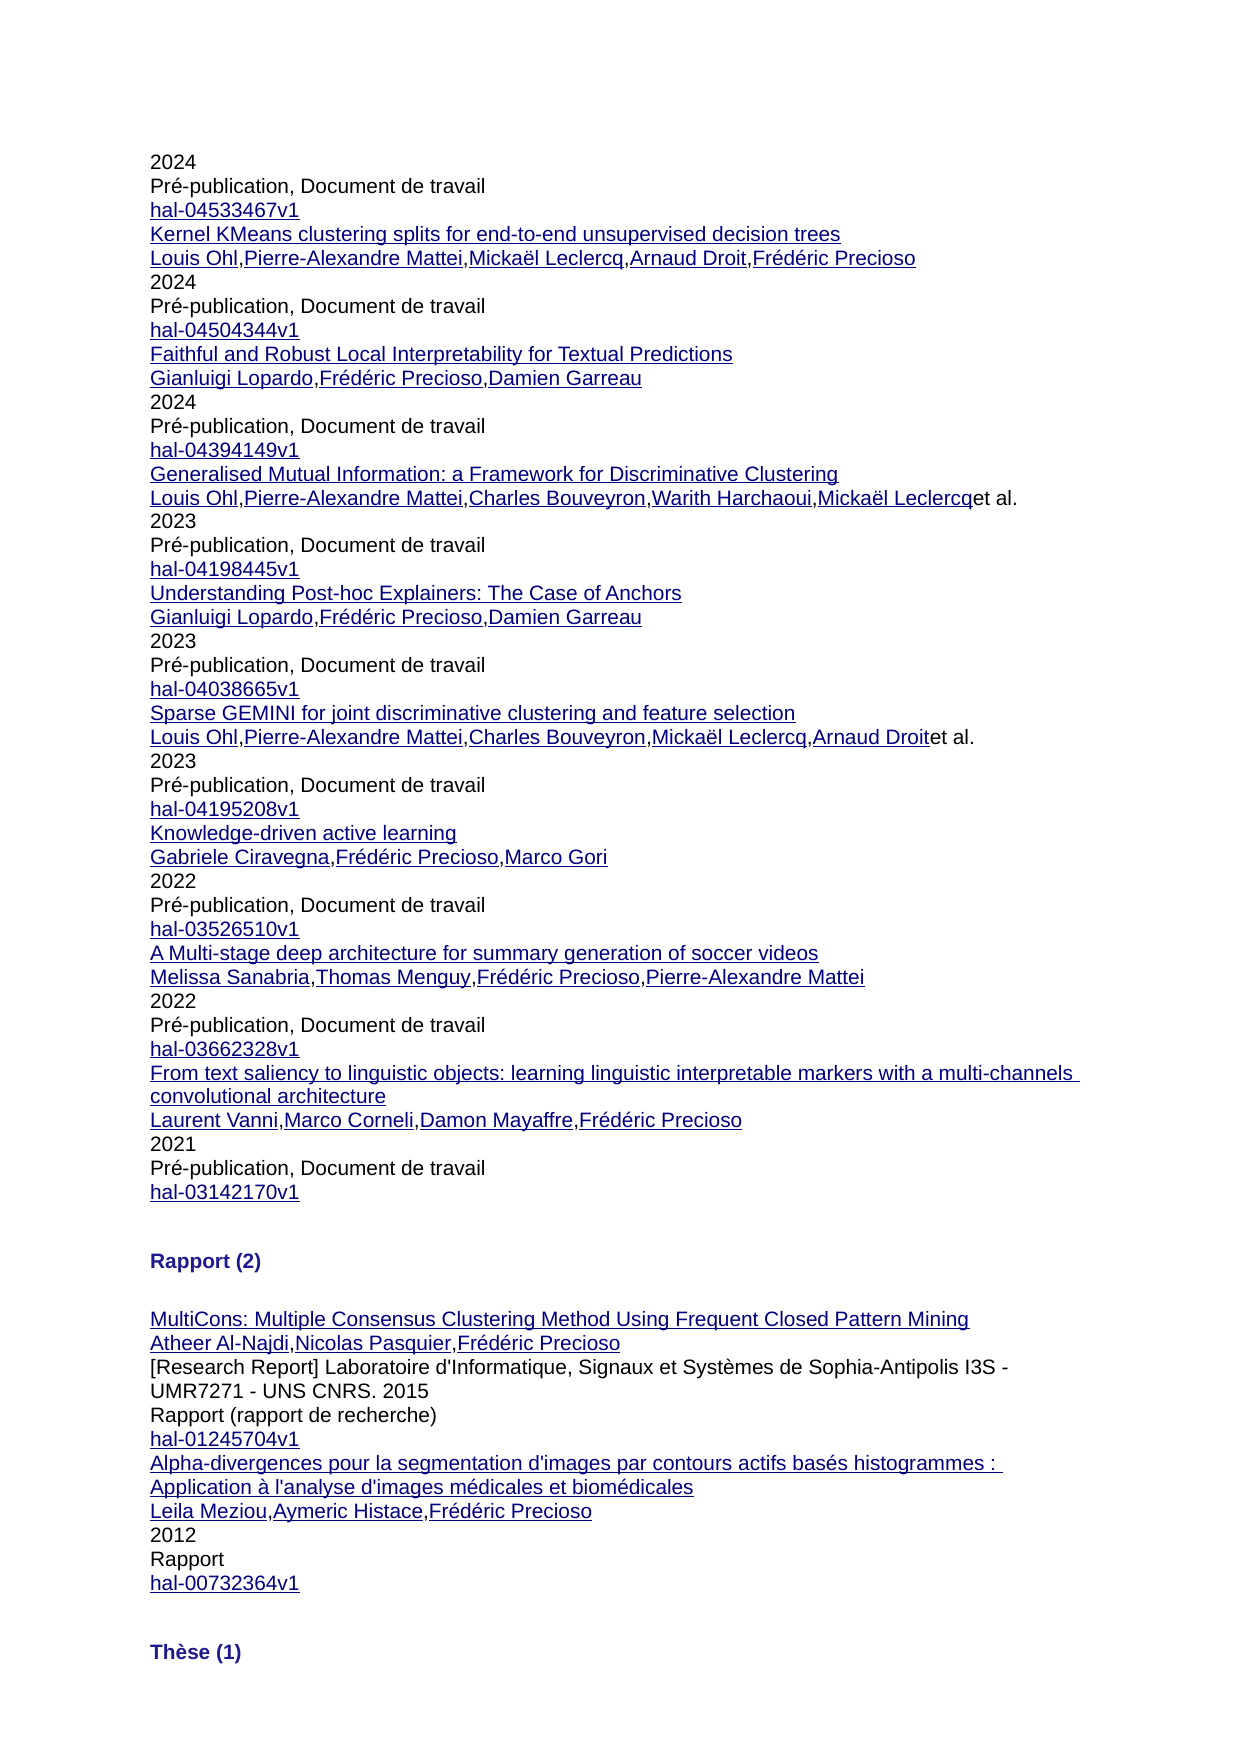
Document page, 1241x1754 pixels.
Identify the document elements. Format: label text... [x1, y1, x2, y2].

table_cell Understanding Post-hoc Explainers: The Case of Anchors Gianluigi Lopardo,Frédéric Precioso,Damien Garreau 2023 Pré-publication, Document de travail hal-04038665v1 [150, 581, 1090, 701]
table_cell Alpha-divergences pour la segmentation d'images par contours actifs basés histogrammes : Application à l'analyse d'images médicales et biomédicales Leila Meziou,Aymeric Histace,Frédéric Precioso 2012 Rapport hal-00732364v1 [150, 1451, 1090, 1595]
subtitle Rapport (2) [150, 1249, 1090, 1273]
table_cell Generalised Mutual Information: a Framework for Discriminative Clustering Louis Ohl,Pierre-Alexandre Mattei,Charles Bouveyron,Warith Harchaoui,Mickaël Leclercqet al. 2023 Pré-publication, Document de travail hal-04198445v1 [150, 461, 1090, 581]
table_cell Kernel KMeans clustering splits for end-to-end unsupervised decision trees Louis Ohl,Pierre-Alexandre Mattei,Mickaël Leclercq,Arnaud Droit,Frédéric Precioso 2024 Pré-publication, Document de travail hal-04504344v1 [150, 222, 1090, 342]
table_cell Sparse GEMINI for joint discriminative clustering and feature selection Louis Ohl,Pierre-Alexandre Mattei,Charles Bouveyron,Mickaël Leclercq,Arnaud Droitet al. 2023 Pré-publication, Document de travail hal-04195208v1 [150, 701, 1090, 821]
table_header MultiCons: Multiple Consensus Clustering Method Using Frequent Closed Pattern Mining Atheer Al-Najdi,Nicolas Pasquier,Frédéric Precioso [Research Report] Laboratoire d'Informatique, Signaux et Systèmes de Sophia-Antipolis I3S - UMR7271 - UNS CNRS. 2015 Rapport (rapport de recherche) hal-01245704v1 [150, 1307, 1090, 1451]
subtitle Thèse (1) [150, 1639, 1090, 1663]
table_cell Layerwise Early Stopping for Test Time Adaptation Sabyasachi Sahoo,Mostafa Elaraby,Jonas Ngnawe,Yann Pequignot,Frédéric Preciosoet al. 2024 Pré-publication, Document de travail hal-04533467v1 [150, 150, 1090, 222]
table_cell Knowledge-driven active learning Gabriele Ciravegna,Frédéric Precioso,Marco Gori 2022 Pré-publication, Document de travail hal-03526510v1 [150, 821, 1090, 941]
table_cell A Multi-stage deep architecture for summary generation of soccer videos Melissa Sanabria,Thomas Menguy,Frédéric Precioso,Pierre-Alexandre Mattei 2022 Pré-publication, Document de travail hal-03662328v1 [150, 941, 1090, 1060]
table_cell Faithful and Robust Local Interpretability for Textual Predictions Gianluigi Lopardo,Frédéric Precioso,Damien Garreau 2024 Pré-publication, Document de travail hal-04394149v1 [150, 342, 1090, 461]
table_cell From text saliency to linguistic objects: learning linguistic interpretable markers with a multi-channels convolutional architecture Laurent Vanni,Marco Corneli,Damon Mayaffre,Frédéric Precioso 2021 Pré-publication, Document de travail hal-03142170v1 [150, 1060, 1090, 1204]
